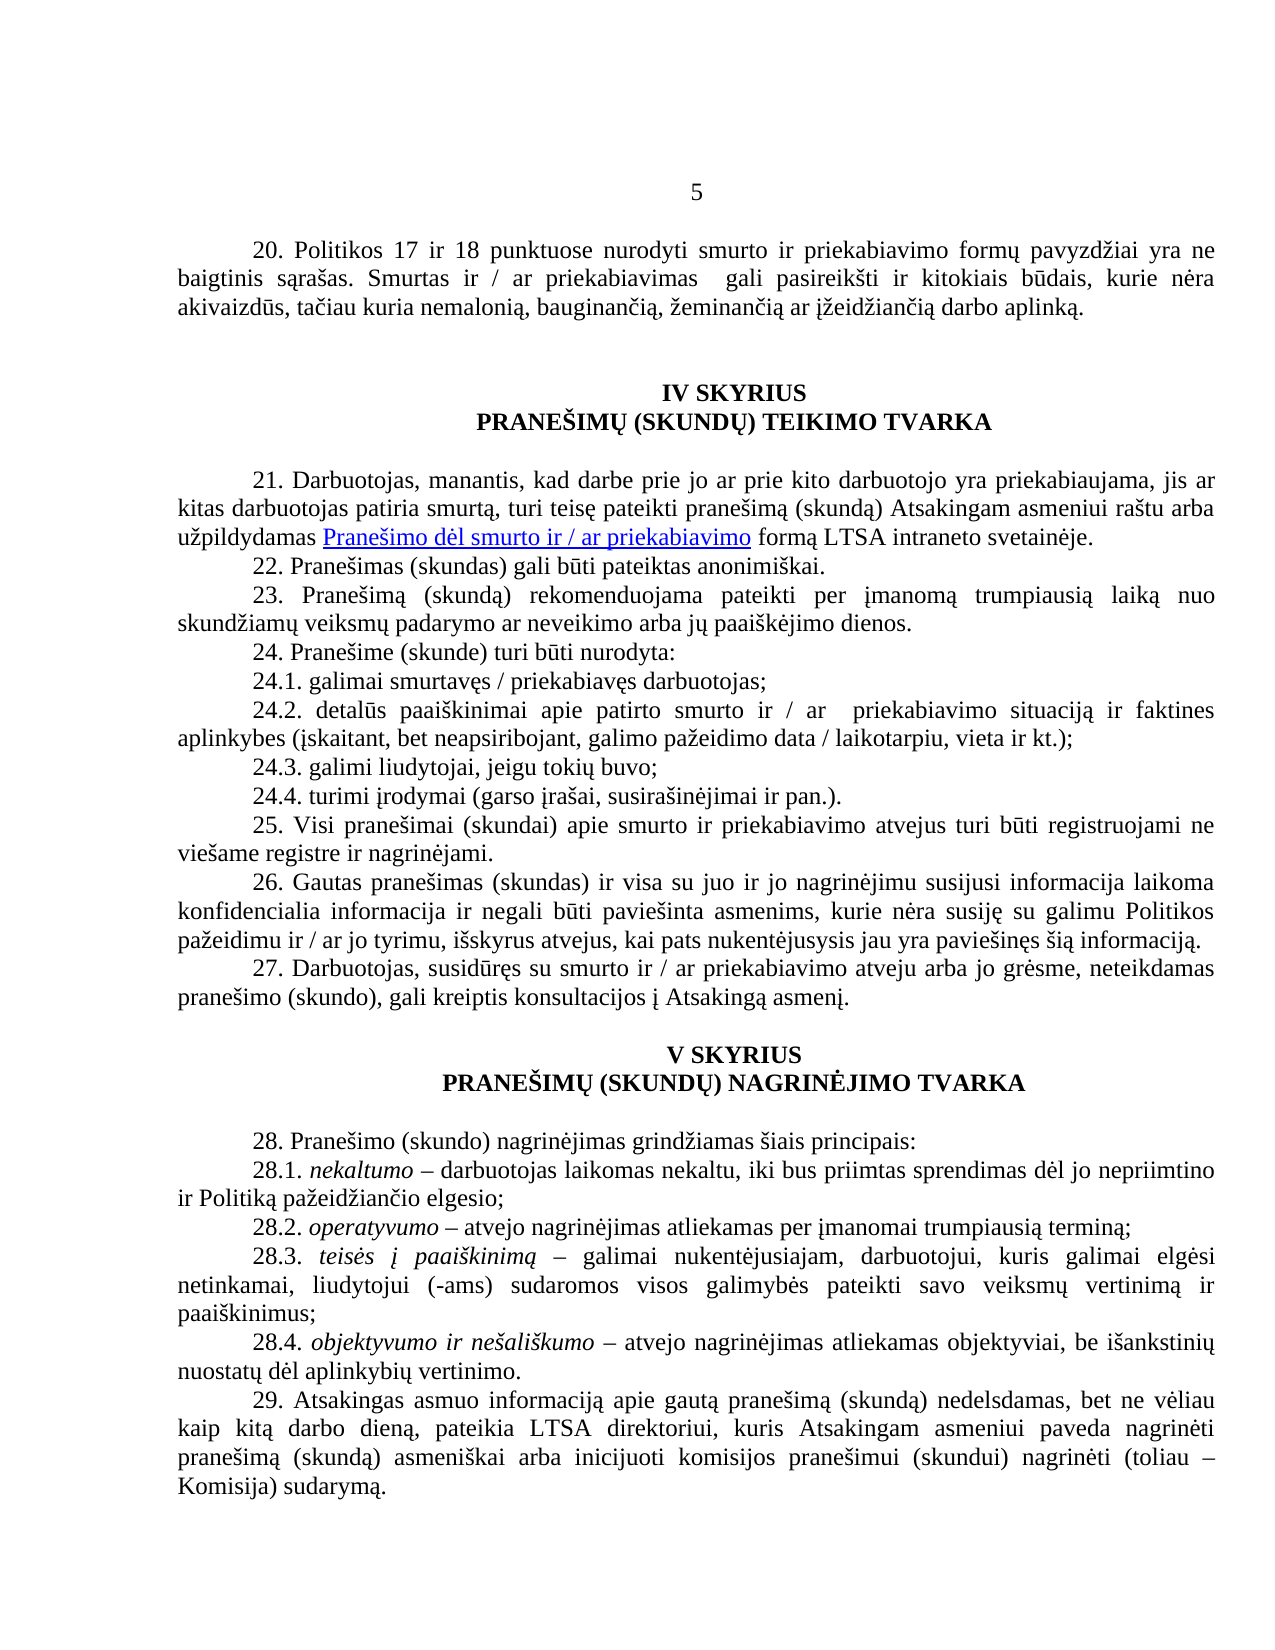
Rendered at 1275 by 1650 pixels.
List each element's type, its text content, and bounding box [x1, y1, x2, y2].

text 21. Darbuotojas, manantis, kad darbe prie jo ar prie kito darbuotojo yra priekabiaujama, jis ar kitas darbuotojas patiria smurtą, turi teisę pateikti pranešimą (skundą) Atsakingam asmeniui raštu arba užpildydamas Pranešimo dėl smurto ir / ar priekabiavimo formą LTSA intraneto svetainėje. [177, 465, 1216, 551]
text PRANEŠIMŲ (SKUNDŲ) NAGRINĖJIMO TVARKA [177, 1068, 1216, 1097]
text 25. Visi pranešimai (skundai) apie smurto ir priekabiavimo atvejus turi būti registruojami ne viešame registre ir nagrinėjami. [177, 810, 1216, 867]
text 27. Darbuotojas, susidūręs su smurto ir / ar priekabiavimo atveju arba jo grėsme, neteikdamas pranešimo (skundo), gali kreiptis konsultacijos į Atsakingą asmenį. [177, 953, 1216, 1011]
text 20. Politikos 17 ir 18 punktuose nurodyti smurto ir priekabiavimo formų pavyzdžiai yra ne baigtinis sąrašas. Smurtas ir / ar priekabiavimas gali pasireikšti ir kitokiais būdais, kurie nėra akivaizdūs, tačiau kuria nemalonią, bauginančią, žeminančią ar įžeidžiančią darbo aplinką. [177, 235, 1216, 321]
text 24.1. galimai smurtavęs / priekabiavęs darbuotojas; [177, 666, 1216, 695]
text V SKYRIUS [177, 1040, 1216, 1068]
text PRANEŠIMŲ (SKUNDŲ) TEIKIMO TVARKA [177, 407, 1216, 436]
text 28. Pranešimo (skundo) nagrinėjimas grindžiamas šiais principais: [177, 1126, 1216, 1155]
text 28.3. teisės į paaiškinimą – galimai nukentėjusiajam, darbuotojui, kuris galimai elgėsi netinkamai, liudytojui (-ams) sudaromos visos galimybės pateikti savo veiksmų vertinimą ir paaiškinimus; [177, 1241, 1216, 1327]
text 22. Pranešimas (skundas) gali būti pateiktas anonimiškai. [177, 551, 1216, 580]
text 24.2. detalūs paaiškinimai apie patirto smurto ir / ar priekabiavimo situaciją ir faktines aplinkybes (įskaitant, bet neapsiribojant, galimo pažeidimo data / laikotarpiu, vieta ir kt.); [177, 695, 1216, 752]
text 26. Gautas pranešimas (skundas) ir visa su juo ir jo nagrinėjimu susijusi informacija laikoma konfidencialia informacija ir negali būti paviešinta asmenims, kurie nėra susiję su galimu Politikos pažeidimu ir / ar jo tyrimu, išskyrus atvejus, kai pats nukentėjusysis jau yra paviešinęs šią informaciją. [177, 867, 1216, 953]
text 24.3. galimi liudytojai, jeigu tokių buvo; [177, 752, 1216, 781]
text IV SKYRIUS [177, 378, 1216, 407]
text 28.4. objektyvumo ir nešališkumo – atvejo nagrinėjimas atliekamas objektyviai, be išankstinių nuostatų dėl aplinkybių vertinimo. [177, 1327, 1216, 1385]
text 29. Atsakingas asmuo informaciją apie gautą pranešimą (skundą) nedelsdamas, bet ne vėliau kaip kitą darbo dieną, pateikia LTSA direktoriui, kuris Atsakingam asmeniui paveda nagrinėti pranešimą (skundą) asmeniškai arba inicijuoti komisijos pranešimui (skundui) nagrinėti (toliau – Komisija) sudarymą. [177, 1385, 1216, 1500]
text 23. Pranešimą (skundą) rekomenduojama pateikti per įmanomą trumpiausią laiką nuo skundžiamų veiksmų padarymo ar neveikimo arba jų paaiškėjimo dienos. [177, 580, 1216, 637]
text 24.4. turimi įrodymai (garso įrašai, susirašinėjimai ir pan.). [177, 781, 1216, 810]
text 24. Pranešime (skunde) turi būti nurodyta: [177, 637, 1216, 666]
text 28.1. nekaltumo – darbuotojas laikomas nekaltu, iki bus priimtas sprendimas dėl jo nepriimtino ir Politiką pažeidžiančio elgesio; [177, 1155, 1216, 1212]
text 28.2. operatyvumo – atvejo nagrinėjimas atliekamas per įmanomai trumpiausią terminą; [177, 1212, 1216, 1241]
